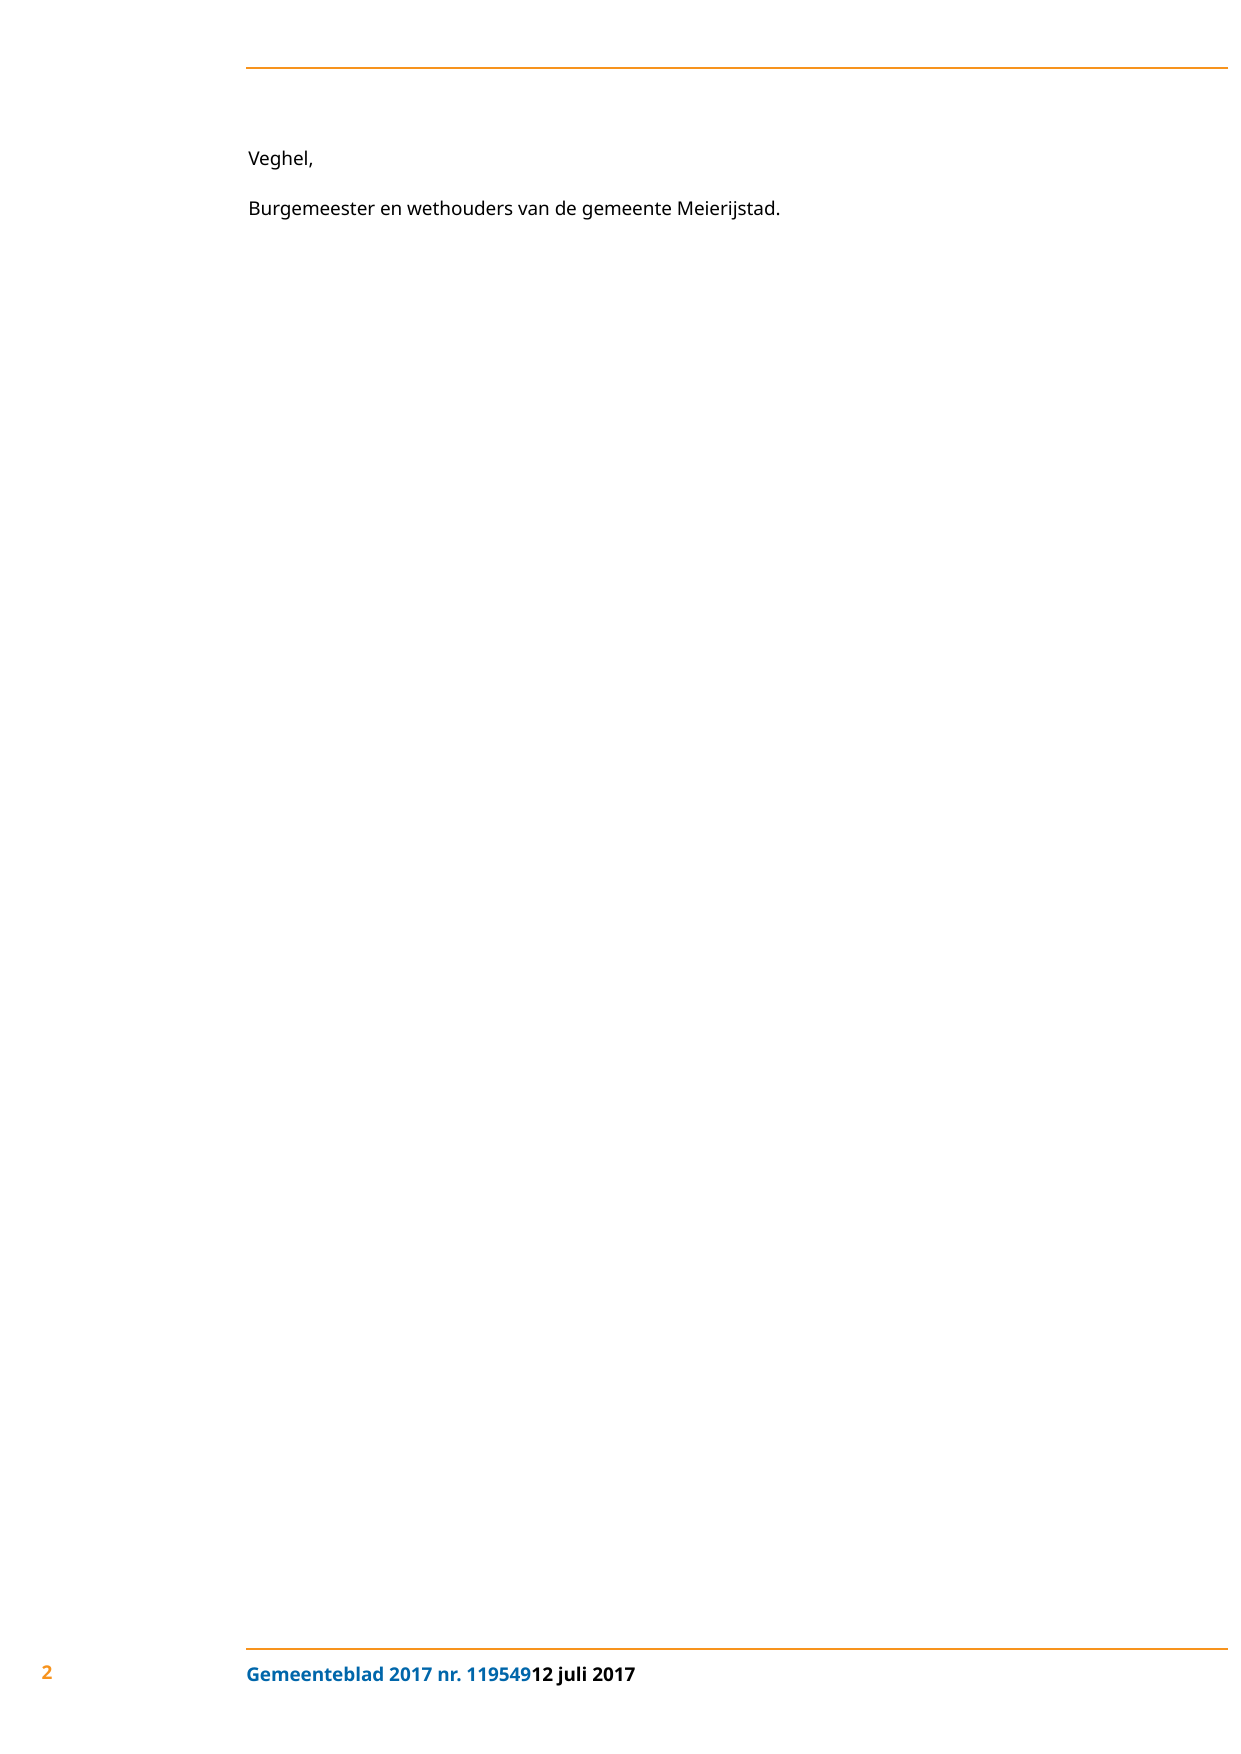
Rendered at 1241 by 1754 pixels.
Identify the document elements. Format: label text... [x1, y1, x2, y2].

text Burgemeester en wethouders van de gemeente Meierijstad. [248, 196, 1152, 221]
picture [41, 47, 231, 172]
text Veghel, [248, 145, 1152, 171]
